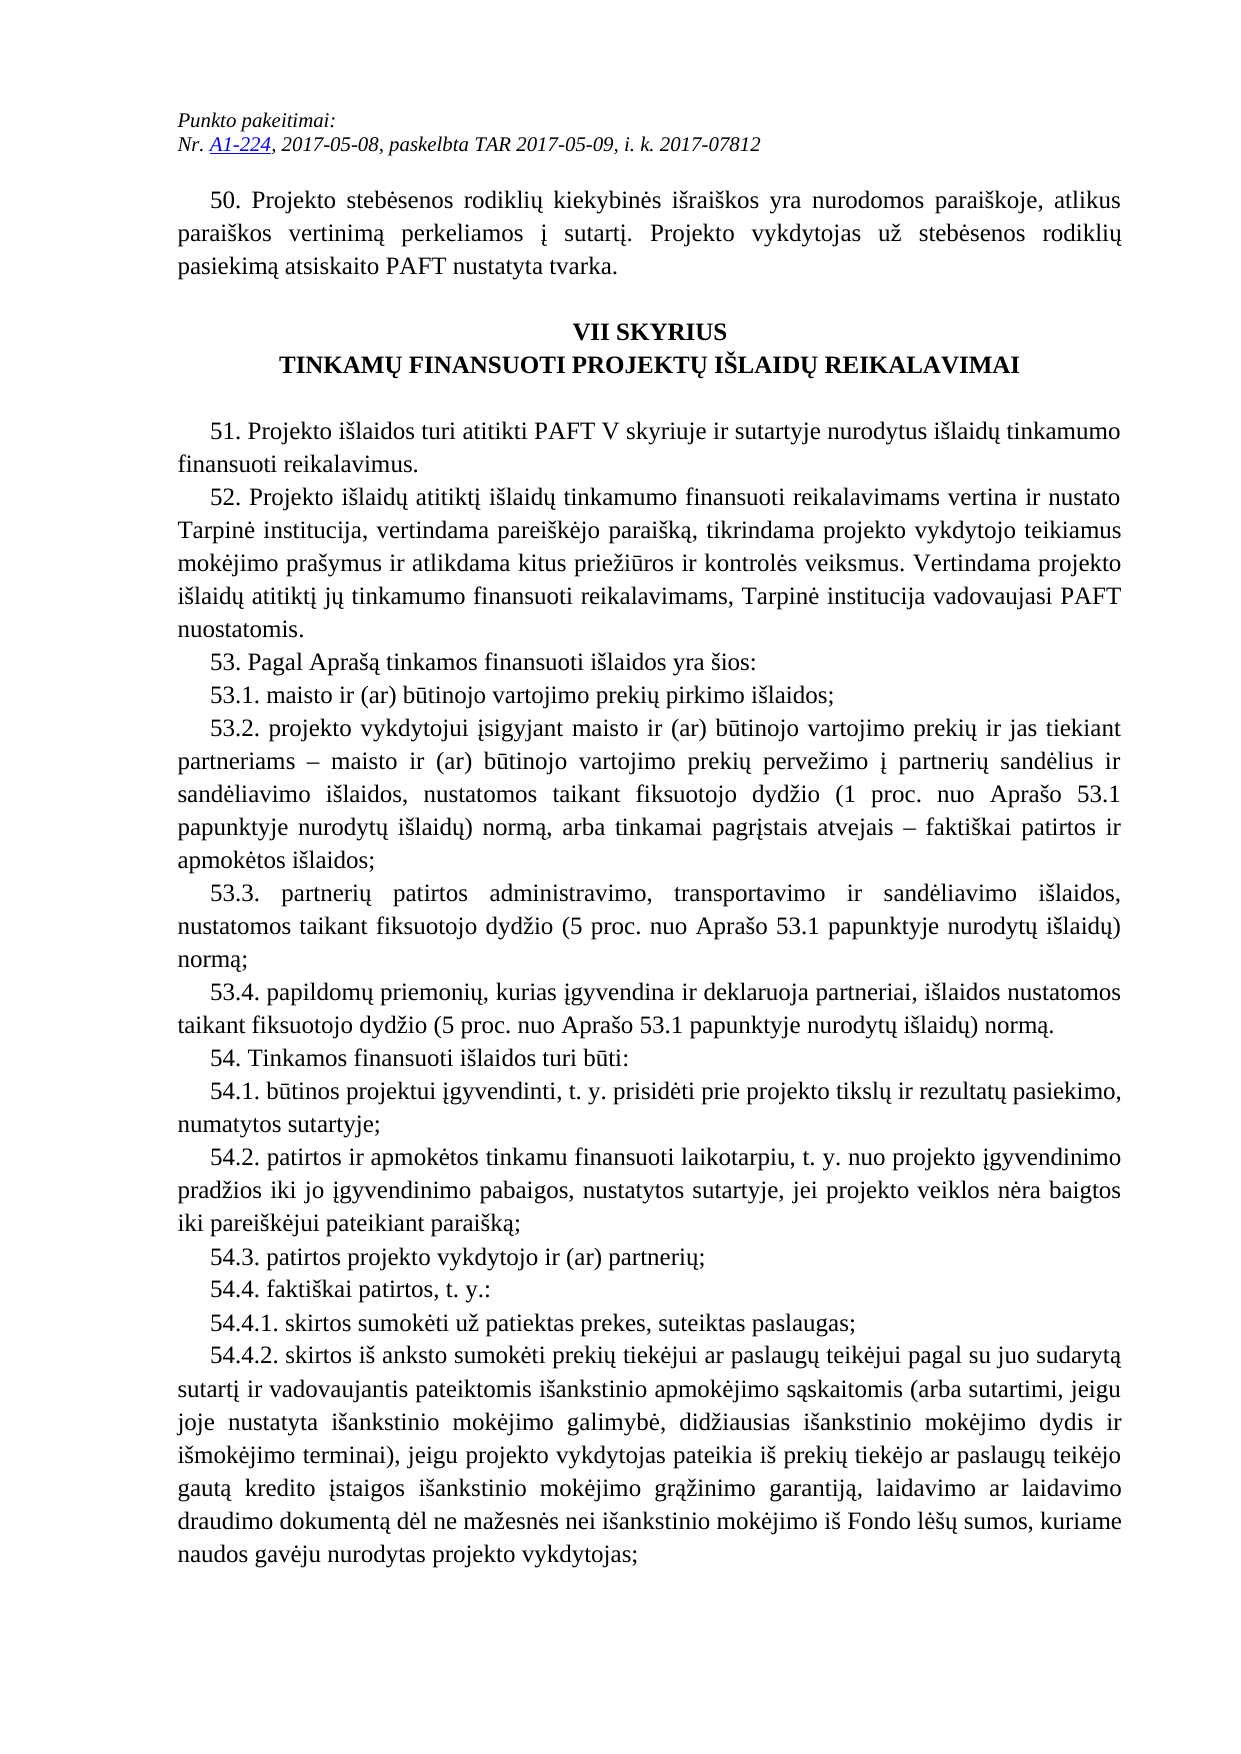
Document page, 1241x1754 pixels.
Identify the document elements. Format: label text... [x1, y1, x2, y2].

text VII SKYRIUS [177, 317, 1122, 346]
text 54.2. patirtos ir apmokėtos tinkamu finansuoti laikotarpiu, t. y. nuo projekto įgyvendinimo pradžios iki jo įgyvendinimo pabaigos, nustatytos sutartyje, jei projekto veiklos nėra baigtos iki pareiškėjui pateikiant paraišką; [177, 1142, 1122, 1237]
text 54.4.1. skirtos sumokėti už patiektas prekes, suteiktas paslaugas; [177, 1308, 1122, 1336]
text 54.4. faktiškai patirtos, t. y.: [177, 1274, 1122, 1303]
text 53.4. papildomų priemonių, kurias įgyvendina ir deklaruoja partneriai, išlaidos nustatomos taikant fiksuotojo dydžio (5 proc. nuo Aprašo 53.1 papunktyje nurodytų išlaidų) normą. [177, 977, 1122, 1039]
text 53.3. partnerių patirtos administravimo, transportavimo ir sandėliavimo išlaidos, nustatomos taikant fiksuotojo dydžio (5 proc. nuo Aprašo 53.1 papunktyje nurodytų išlaidų) normą; [177, 878, 1122, 973]
text Punkto pakeitimai: [177, 108, 1122, 132]
text 53.1. maisto ir (ar) būtinojo vartojimo prekių pirkimo išlaidos; [177, 680, 1122, 709]
text 52. Projekto išlaidų atitiktį išlaidų tinkamumo finansuoti reikalavimams vertina ir nustato Tarpinė institucija, vertindama pareiškėjo paraišką, tikrindama projekto vykdytojo teikiamus mokėjimo prašymus ir atlikdama kitus priežiūros ir kontrolės veiksmus. Vertindama projekto išlaidų atitiktį jų tinkamumo finansuoti reikalavimams, Tarpinė institucija vadovaujasi PAFT nuostatomis. [177, 482, 1122, 643]
text Nr. A1-224, 2017-05-08, paskelbta TAR 2017-05-09, i. k. 2017-07812 [177, 132, 1122, 156]
text 54.3. patirtos projekto vykdytojo ir (ar) partnerių; [177, 1242, 1122, 1270]
text TINKAMų FINANSUOTI PROJEKTŲ IŠLAIDų REIKALAVIMAI [177, 350, 1122, 379]
text 50. Projekto stebėsenos rodiklių kiekybinės išraiškos yra nurodomos paraiškoje, atlikus paraiškos vertinimą perkeliamos į sutartį. Projekto vykdytojas už stebėsenos rodiklių pasiekimą atsiskaito PAFT nustatyta tvarka. [177, 185, 1122, 280]
text 51. Projekto išlaidos turi atitikti PAFT V skyriuje ir sutartyje nurodytus išlaidų tinkamumo finansuoti reikalavimus. [177, 416, 1122, 478]
text 54. Tinkamos finansuoti išlaidos turi būti: [177, 1043, 1122, 1072]
text 53.2. projekto vykdytojui įsigyjant maisto ir (ar) būtinojo vartojimo prekių ir jas tiekiant partneriams – maisto ir (ar) būtinojo vartojimo prekių pervežimo į partnerių sandėlius ir sandėliavimo išlaidos, nustatomos taikant fiksuotojo dydžio (1 proc. nuo Aprašo 53.1 papunktyje nurodytų išlaidų) normą, arba tinkamai pagrįstais atvejais – faktiškai patirtos ir apmokėtos išlaidos; [177, 713, 1122, 874]
text 54.1. būtinos projektui įgyvendinti, t. y. prisidėti prie projekto tikslų ir rezultatų pasiekimo, numatytos sutartyje; [177, 1076, 1122, 1138]
text 53. Pagal Aprašą tinkamos finansuoti išlaidos yra šios: [177, 647, 1122, 676]
text 54.4.2. skirtos iš anksto sumokėti prekių tiekėjui ar paslaugų teikėjui pagal su juo sudarytą sutartį ir vadovaujantis pateiktomis išankstinio apmokėjimo sąskaitomis (arba sutartimi, jeigu joje nustatyta išankstinio mokėjimo galimybė, didžiausias išankstinio mokėjimo dydis ir išmokėjimo terminai), jeigu projekto vykdytojas pateikia iš prekių tiekėjo ar paslaugų teikėjo gautą kredito įstaigos išankstinio mokėjimo grąžinimo garantiją, laidavimo ar laidavimo draudimo dokumentą dėl ne mažesnės nei išankstinio mokėjimo iš Fondo lėšų sumos, kuriame naudos gavėju nurodytas projekto vykdytojas; [177, 1341, 1122, 1567]
